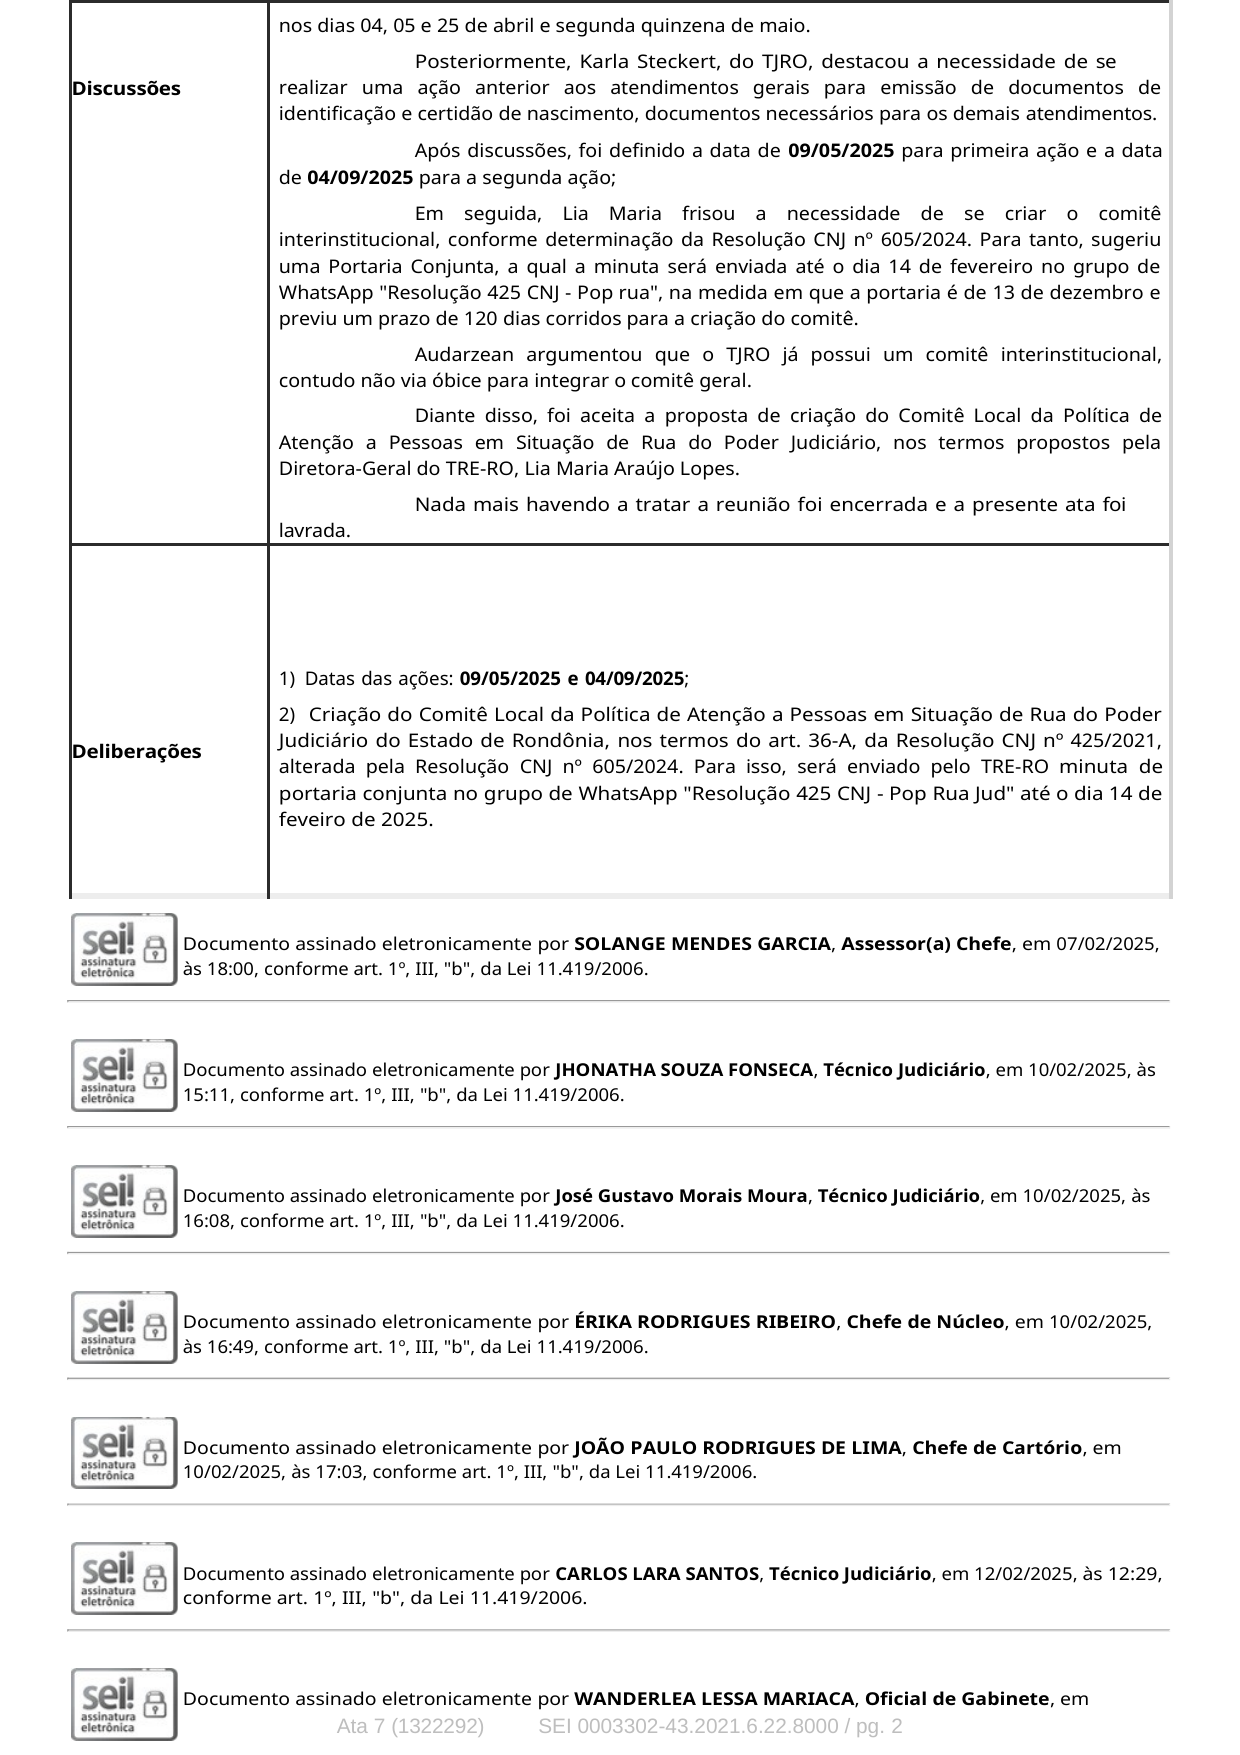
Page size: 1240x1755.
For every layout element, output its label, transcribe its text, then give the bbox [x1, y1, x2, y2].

text Documento assinado eletronicamente por SOLANGE MENDES GARCIA, Assessor(a) Chefe, em 07/02/2025, às 18:00, conforme art. 1º, III, "b", da Lei 11.419/2006. [183, 932, 1170, 981]
text Documento assinado eletronicamente por José Gustavo Morais Moura, Técnico Judiciário, em 10/02/2025, às 16:08, conforme art. 1º, III, "b", da Lei 11.419/2006. [183, 1183, 1170, 1232]
table_cell Deliberações [72, 546, 267, 893]
text Documento assinado eletronicamente por JOÃO PAULO RODRIGUES DE LIMA, Chefe de Cartório, em 10/02/2025, às 17:03, conforme art. 1º, III, "b", da Lei 11.419/2006. [183, 1435, 1170, 1484]
table_cell Datas das ações: 09/05/2025 e 04/09/2025; Criação do Comitê Local da Política de Atenção a Pessoas em Situação de Rua do Poder Judiciário do Estado de Rondônia, nos termos do art. 36-A, da Resolução CNJ nº 425/2021, alterada pela Resolução CNJ nº 605/2024. Para isso, será enviado pelo TRE-RO minuta de portaria conjunta no grupo de WhatsApp "Resolução 425 CNJ - Pop Rua Jud" até o dia 14 de feveiro de 2025. [270, 546, 1169, 893]
text Documento assinado eletronicamente por CARLOS LARA SANTOS, Técnico Judiciário, em 12/02/2025, às 12:29, conforme art. 1º, III, "b", da Lei 11.419/2006. [183, 1561, 1170, 1610]
text Documento assinado eletronicamente por JHONATHA SOUZA FONSECA, Técnico Judiciário, em 10/02/2025, às 15:11, conforme art. 1º, III, "b", da Lei 11.419/2006. [183, 1058, 1170, 1107]
table_cell [72, 3, 267, 74]
table_cell Após cumprimentar os presentes, a Diretora-Geral do TRE-RO Lia Maria deu início à reunião informando a pauta. Dessa forma, explicou que a Resolução CNJ nº 605/2024, que alterou a Resolução CNJ nº 425/2021, ampliou as atividades do comitê e definiu algumas diretrizes para organização, como a definição de um único comitê estadual, a coordenação alternativa e a realização de pelo menos duas ações ao ano. Nesse sentido, propôs: 1. Definição dos membros do comitê, sendo os do TRE os mesmos que já estão no grupo de WhatsApp "Resolução 425 CNJ - Pop rua". Para formalização, sugeriu o modelo documental de Portaria Conjunta, a qual seria disónibilizada pelo TRE-RO até o dia 14 de fevereiro. 2. Opotunamente, já marcar as datas para os multirões de 2025, sendo sugerido os meses de abril e setembro. Na sequência, o Juiz de Direito Audarzean afirmou que a partir de 10 de abril haverá o evento "Justiça Rápida" no âmbito do TJRO, de forma que em abril só haveria possibilidade para o TJRO na primeira semana. Luana Aguiar, da Justiça Federal, destacou a impossibilidade da SJRO participar nos dias 04, 05 e 25 de abril e segunda quinzena de maio. Posteriormente, Karla Steckert, do TJRO, destacou a necessidade de se [270, 3, 1169, 74]
table_header realizar uma ação anterior aos atendimentos gerais para emissão de documentos de identificação e certidão de nascimento, documentos necessários para os demais atendimentos. Após discussões, foi definido a data de 09/05/2025 para primeira ação e a data de 04/09/2025 para a segunda ação; Em seguida, Lia Maria frisou a necessidade de se criar o comitê interinstitucional, conforme determinação da Resolução CNJ nº 605/2024. Para tanto, sugeriu uma Portaria Conjunta, a qual a minuta será enviada até o dia 14 de fevereiro no grupo de WhatsApp "Resolução 425 CNJ - Pop rua", na medida em que a portaria é de 13 de dezembro e previu um prazo de 120 dias corridos para a criação do comitê. Audarzean argumentou que o TJRO já possui um comitê interinstitucional, contudo não via óbice para integrar o comitê geral. Diante disso, foi aceita a proposta de criação do Comitê Local da Política de Atenção a Pessoas em Situação de Rua do Poder Judiciário, nos termos propostos pela Diretora-Geral do TRE-RO, Lia Maria Araújo Lopes. Nada mais havendo a tratar a reunião foi encerrada e a presente ata foi lavrada. [270, 74, 1169, 543]
table_header Discussões [72, 74, 267, 543]
text Documento assinado eletronicamente por ÉRIKA RODRIGUES RIBEIRO, Chefe de Núcleo, em 10/02/2025, às 16:49, conforme art. 1º, III, "b", da Lei 11.419/2006. [183, 1309, 1170, 1358]
text Documento assinado eletronicamente por WANDERLEA LESSA MARIACA, Oficial de Gabinete, em [183, 1687, 1170, 1711]
